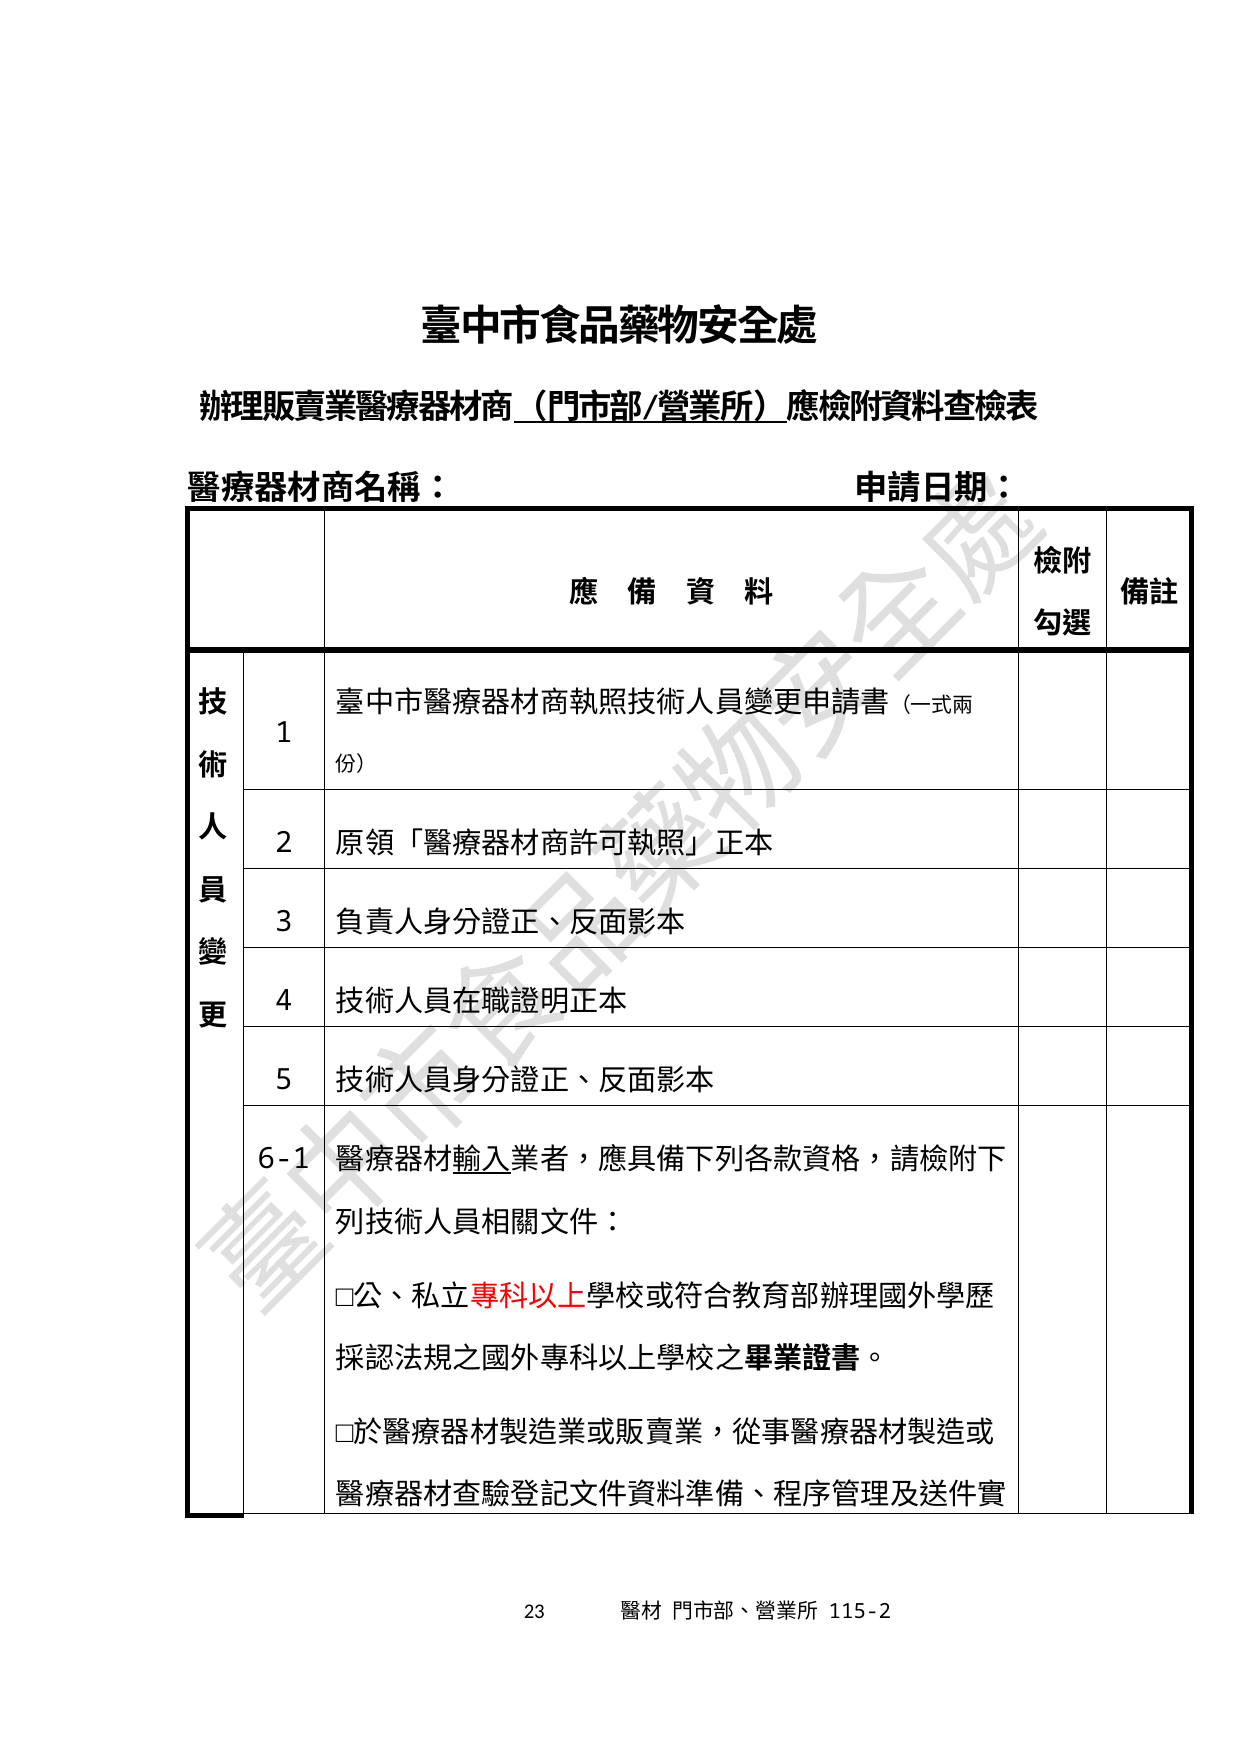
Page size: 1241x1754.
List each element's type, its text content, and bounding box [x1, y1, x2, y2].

table_cell 技術人員身分證正、反面影本 [400, 1089, 431, 1104]
table_cell 臺中市醫療器材商執照技術人員變更申請書（一式兩份） [769, 653, 843, 703]
table_cell [1019, 790, 1106, 868]
table_cell [1019, 869, 1106, 947]
table_header 應 備 資 料 [325, 511, 1018, 647]
table_cell [1107, 790, 1189, 868]
table_cell [1107, 948, 1189, 1026]
table_cell 臺中市醫療器材商執照技術人員變更申請書（一式兩份） [753, 653, 1018, 789]
table_cell [1107, 653, 1189, 789]
table_cell 5 [244, 1027, 324, 1104]
table_cell 臺中市醫療器材商執照技術人員變更申請書（一式兩份） [734, 732, 765, 789]
table_cell 技術人員身分證正、反面影本 [405, 1027, 1018, 1104]
table_header 檢附勾選 [1019, 511, 1106, 647]
text 臺中市食品藥物安全處 [187, 281, 1053, 343]
table_cell [244, 1258, 324, 1513]
table_cell [1107, 1027, 1189, 1104]
table_cell [1019, 948, 1106, 1026]
table_cell [1019, 1106, 1106, 1513]
table_cell [1107, 869, 1189, 947]
table_cell 技術人員身分證正、反面影本 [429, 1069, 464, 1104]
table_cell 醫療器材輸入業者，應具備下列各款資格，請檢附下列技術人員相關文件： □公、私立專科以上學校或符合教育部辦理國外學歷採認法規之國外專科以上學校之畢業證書。 □於醫療器材製造業或販賣業，從事醫療器材製造或醫療器材查驗登記文件資料準備、程序管理及送件實務相關業務一年以上之工作證明文件。 □五年內接受至少二十小時之教育訓練證明文件；其教育訓練包括下列課程： 我國醫療器材相關法令。 醫療器材產品製造品質管理系統。 查驗登記文件資料準備及程序管理。 查驗登記送件實務。 醫療器材產品上市後管理。 [325, 1106, 1018, 1513]
table_cell 技術人員變更 [190, 653, 243, 1513]
table_cell 4 [244, 948, 324, 1026]
table_cell 2 [244, 790, 324, 868]
text 醫療器材商名稱： 申請日期： [187, 443, 1053, 506]
table_cell [1019, 653, 1106, 789]
table_cell 臺中市醫療器材商執照技術人員變更申請書（一式兩份） [325, 653, 784, 789]
table_cell 1 [244, 653, 324, 789]
table_cell 6-1 [244, 1106, 324, 1275]
table_cell [1019, 1027, 1106, 1104]
table_cell 3 [244, 869, 324, 947]
table_header 備註 [1107, 511, 1189, 647]
table_cell [1107, 1106, 1189, 1513]
table_cell 技術人員身分證正、反面影本 [325, 1027, 426, 1104]
table_cell 臺中市醫療器材商執照技術人員變更申請書（一式兩份） [746, 722, 791, 789]
table_cell 負責人身分證正、反面影本 [325, 869, 1018, 947]
table_cell 原領「醫療器材商許可執照」正本 [325, 790, 1018, 868]
text 辦理販賣業醫療器材商（門市部/營業所）應檢附資料查檢表 [187, 362, 1053, 424]
table_cell 技術人員在職證明正本 [325, 948, 1018, 1026]
table_header [190, 511, 324, 647]
